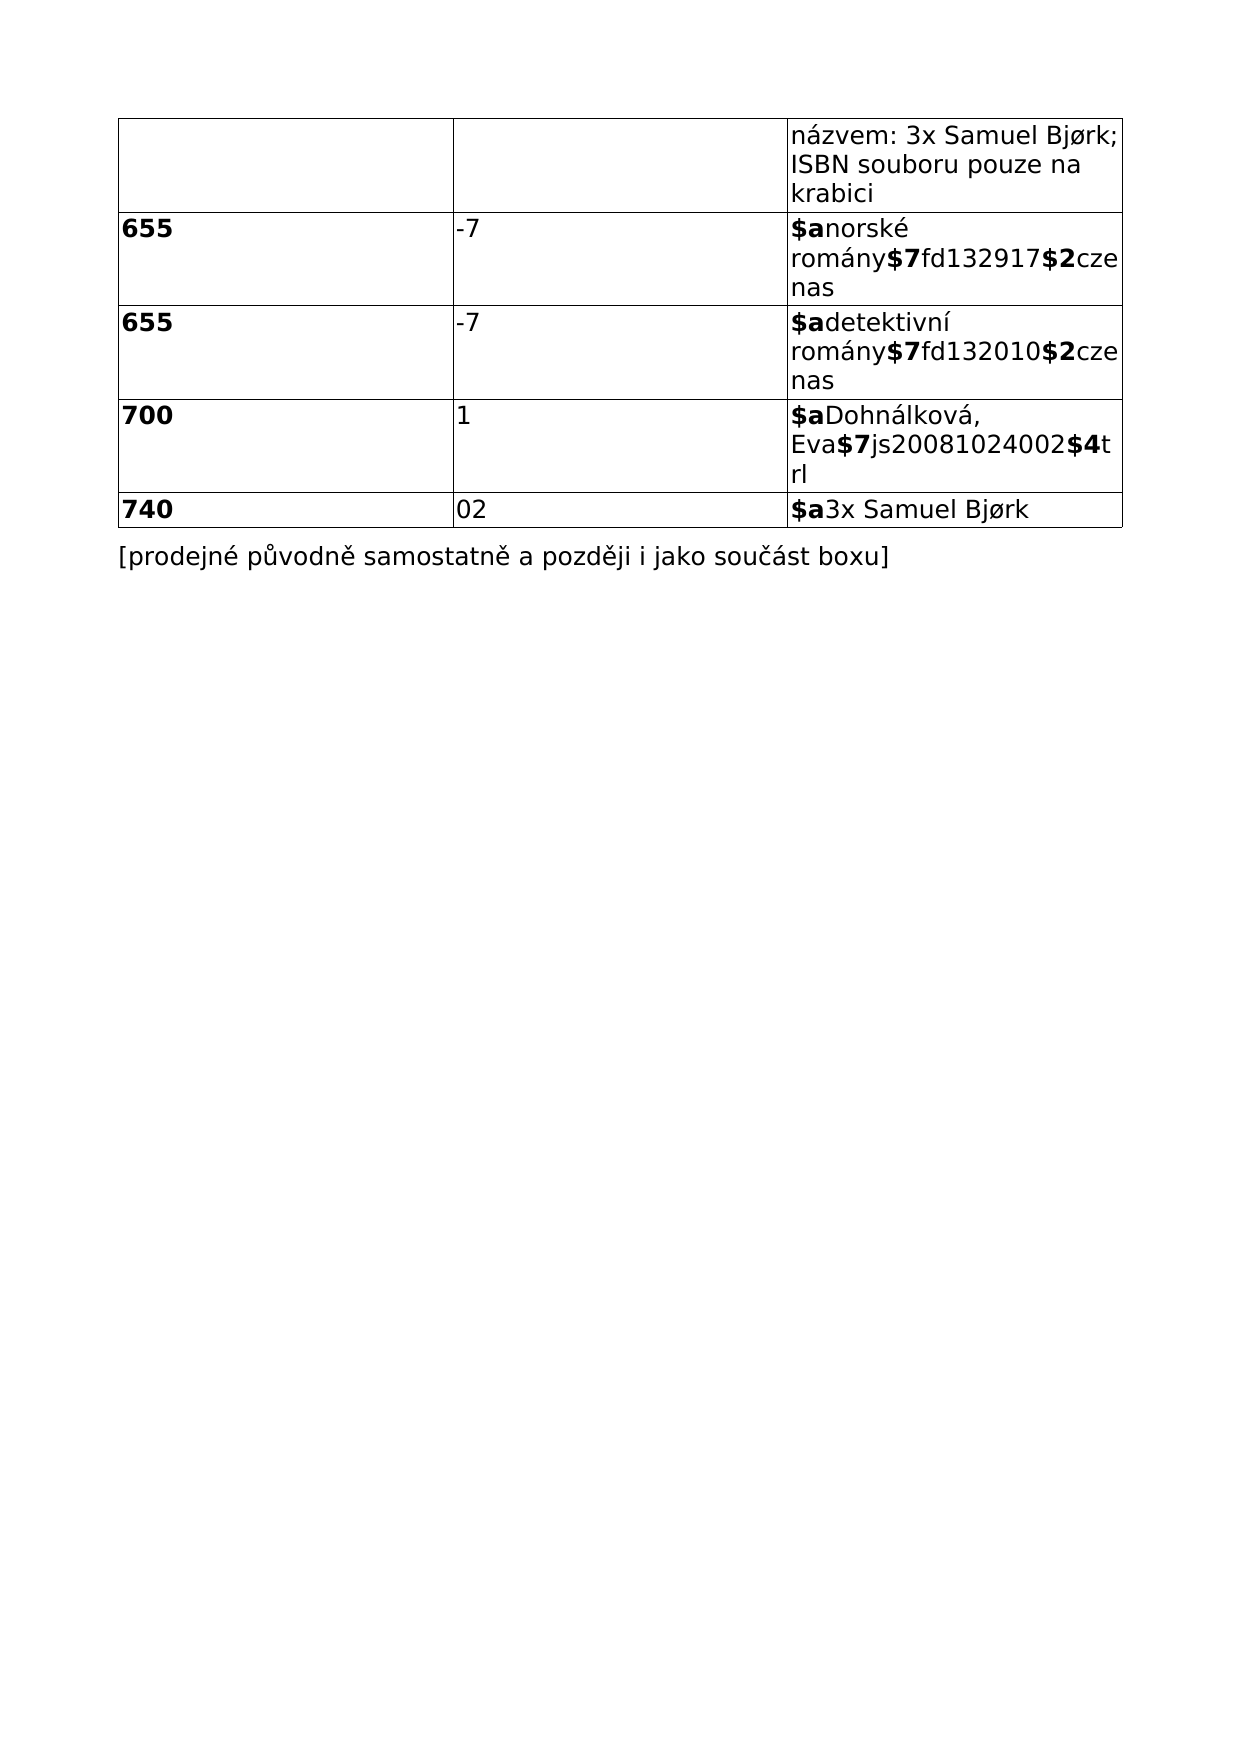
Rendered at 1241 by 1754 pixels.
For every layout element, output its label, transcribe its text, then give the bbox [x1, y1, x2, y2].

table_cell $aDohnálková, Eva$7js20081024002$4trl [788, 400, 1122, 492]
table_cell 1 [454, 400, 787, 492]
table_cell 655 [119, 213, 453, 305]
table_cell [119, 119, 453, 212]
table_cell $adetektivní romány$7fd132010$2czenas [788, 306, 1122, 398]
table_cell -7 [454, 306, 787, 398]
text [prodejné původně samostatně a později i jako součást boxu] [118, 542, 1122, 571]
table_cell $anorské romány$7fd132917$2czenas [788, 213, 1122, 305]
table_cell 740 [119, 493, 453, 527]
table_cell [454, 119, 787, 212]
table_cell názvem: 3x Samuel Bjørk; ISBN souboru pouze na krabici [788, 119, 1122, 212]
table_cell $a3x Samuel Bjørk [788, 493, 1122, 527]
table_cell -7 [454, 213, 787, 305]
table_cell 02 [454, 493, 787, 527]
table_cell 655 [119, 306, 453, 398]
table_cell 700 [119, 400, 453, 492]
